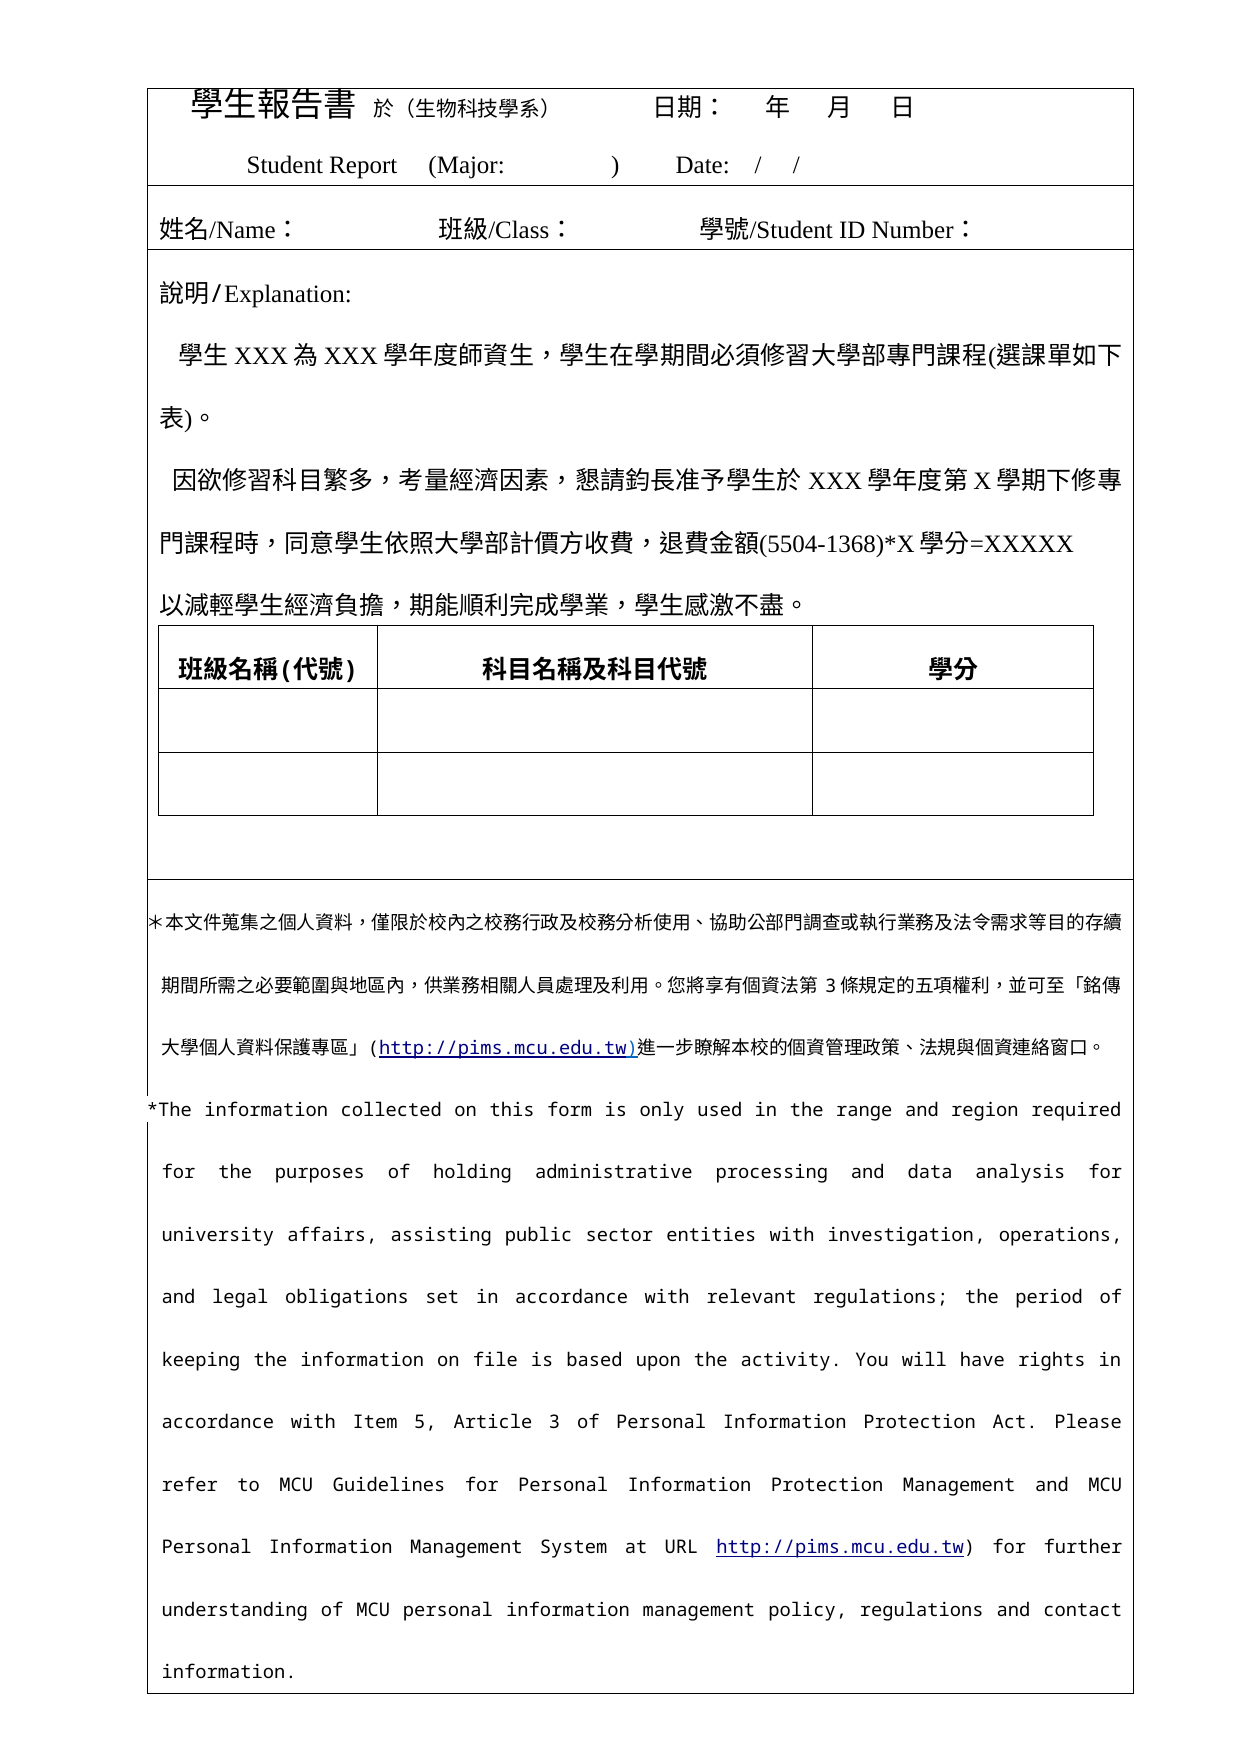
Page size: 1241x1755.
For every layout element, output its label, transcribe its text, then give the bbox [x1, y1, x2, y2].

table_header 班級名稱(代號) [159, 626, 377, 688]
table_cell [813, 753, 1093, 815]
table_cell ＊本文件蒐集之個人資料，僅限於校內之校務行政及校務分析使用、協助公部門調查或執行業務及法令需求等目的存續期間所需之必要範圍與地區內，供業務相關人員處理及利用。您將享有個資法第3條規定的五項權利，並可至「銘傳大學個人資料保護專區」(http://pims.mcu.edu.tw)進一步瞭解本校的個資管理政策、法規與個資連絡窗口。 *The information collected on this form is only used in the range and region required for the purposes of holding administrative processing and data analysis for university affairs, assisting public sector entities with investigation, operations, and legal obligations set in accordance with relevant regulations; the period of keeping the information on file is based upon the activity. You will have rights in accordance with Item 5, Article 3 of Personal Information Protection Act. Please refer to MCU Guidelines for Personal Information Protection Management and MCU Personal Information Management System at URL http://pims.mcu.edu.tw) for further understanding of MCU personal information management policy, regulations and contact information. [148, 880, 1133, 1692]
table_cell [378, 689, 812, 752]
table_cell [813, 689, 1093, 752]
table_cell [159, 753, 377, 815]
table_header 學分 [813, 626, 1093, 688]
table_cell 姓名/Name： 班級/Class： 學號/Student ID Number： [148, 186, 1133, 249]
table_header 學生報告書 於（生物科技學系） 日期： 年 月 日 Student Report (Major: ) Date: / / [148, 89, 1133, 185]
table_cell [159, 689, 377, 752]
table_cell 說明/Explanation: 學生XXX為XXX學年度師資生，學生在學期間必須修習大學部專門課程(選課單如下表)。 因欲修習科目繁多，考量經濟因素，懇請鈞長准予學生於XXX學年度第X學期下修專門課程時，同意學生依照大學部計價方收費，退費金額(5504-1368)*X學分=XXXXX 以減輕學生經濟負擔，期能順利完成學業，學生感激不盡。 [148, 250, 1133, 879]
table_cell [378, 753, 812, 815]
table_header 科目名稱及科目代號 [378, 626, 812, 688]
